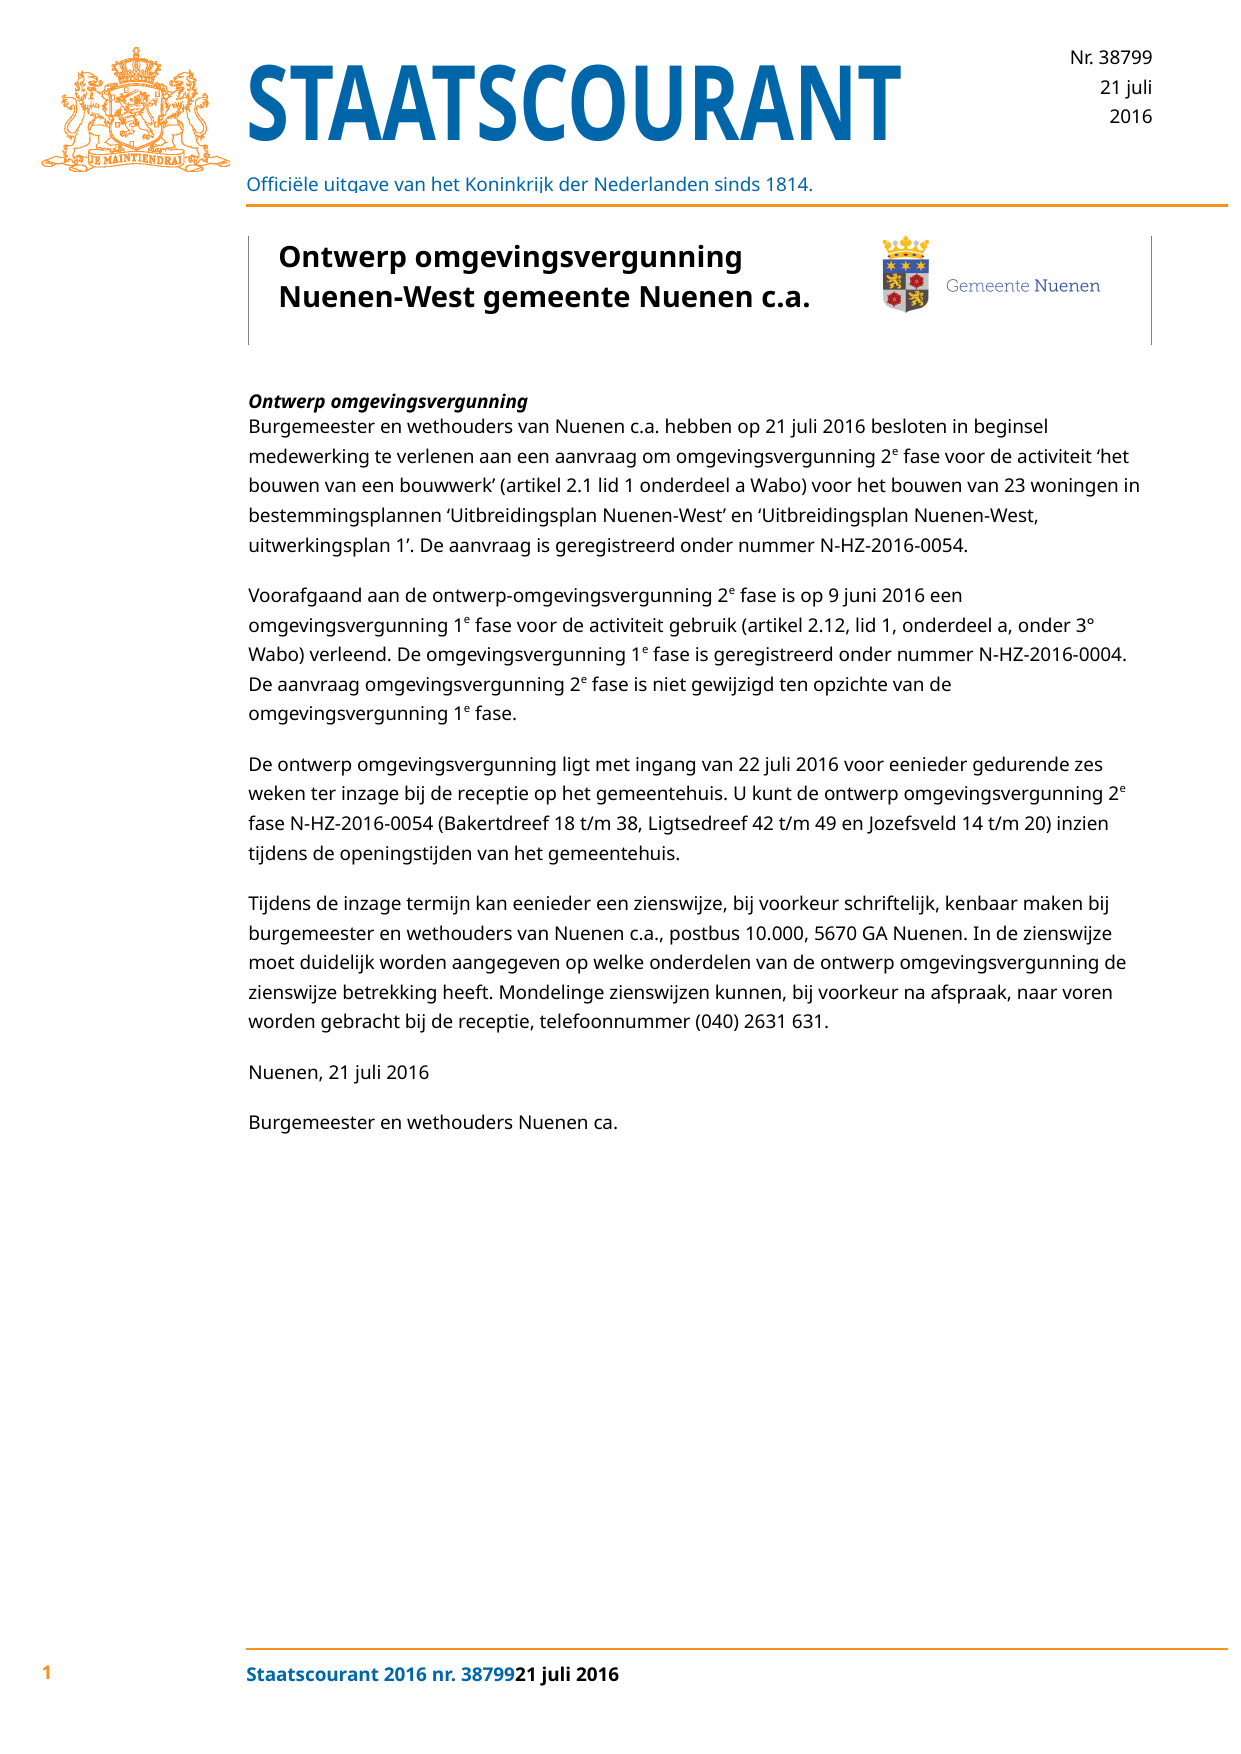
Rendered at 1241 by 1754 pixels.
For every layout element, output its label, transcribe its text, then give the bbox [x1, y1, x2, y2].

text Tijdens de inzage termijn kan eenieder een zienswijze, bij voorkeur schriftelijk, kenbaar maken bij burgemeester en wethouders van Nuenen c.a., postbus 10.000, 5670 GA Nuenen. In de zienswijze moet duidelijk worden aangegeven op welke onderdelen van de ontwerp omgevingsvergunning de zienswijze betrekking heeft. Mondelinge zienswijzen kunnen, bij voorkeur na afspraak, naar voren worden gebracht bij de receptie, telefoonnummer (040) 2631 631. [248, 890, 1152, 1034]
table_header [850, 313, 1151, 345]
text Voorafgaand aan de ontwerp-omgevingsvergunning 2e fase is op 9 juni 2016 een omgevingsvergunning 1e fase voor de activiteit gebruik (artikel 2.12, lid 1, onderdeel a, onder 3° Wabo) verleend. De omgevingsvergunning 1e fase is geregistreerd onder nummer N-HZ-2016-0004. De aanvraag omgevingsvergunning 2e fase is niet gewijzigd ten opzichte van de omgevingsvergunning 1e fase. [248, 582, 1152, 726]
table_header [1119, 236, 1151, 312]
table_header [850, 236, 882, 312]
text Burgemeester en wethouders Nuenen ca. [248, 1109, 1152, 1135]
picture [882, 236, 1119, 313]
text Ontwerp omgevingsvergunning [248, 388, 1152, 413]
text Burgemeester en wethouders van Nuenen c.a. hebben op 21 juli 2016 besloten in beginsel medewerking te verlenen aan een aanvraag om omgevingsvergunning 2e fase voor de activiteit ‘het bouwen van een bouwwerk’ (artikel 2.1 lid 1 onderdeel a Wabo) voor het bouwen van 23 woningen in bestemmingsplannen ‘Uitbreidingsplan Nuenen-West’ en ‘Uitbreidingsplan Nuenen-West, uitwerkingsplan 1’. De aanvraag is geregistreerd onder nummer N-HZ-2016-0054. [248, 413, 1152, 558]
picture [41, 47, 231, 172]
text De ontwerp omgevingsvergunning ligt met ingang van 22 juli 2016 voor eenieder gedurende zes weken ter inzage bij de receptie op het gemeentehuis. U kunt de ontwerp omgevingsvergunning 2e fase N-HZ-2016-0054 (Bakertdreef 18 t/m 38, Ligtsedreef 42 t/m 49 en Jozefsveld 14 t/m 20) inzien tijdens de openingstijden van het gemeentehuis. [248, 751, 1152, 866]
table_header Ontwerp omgevingsvergunning Nuenen-West gemeente Nuenen c.a. [249, 236, 850, 345]
text Nuenen, 21 juli 2016 [248, 1059, 1152, 1085]
